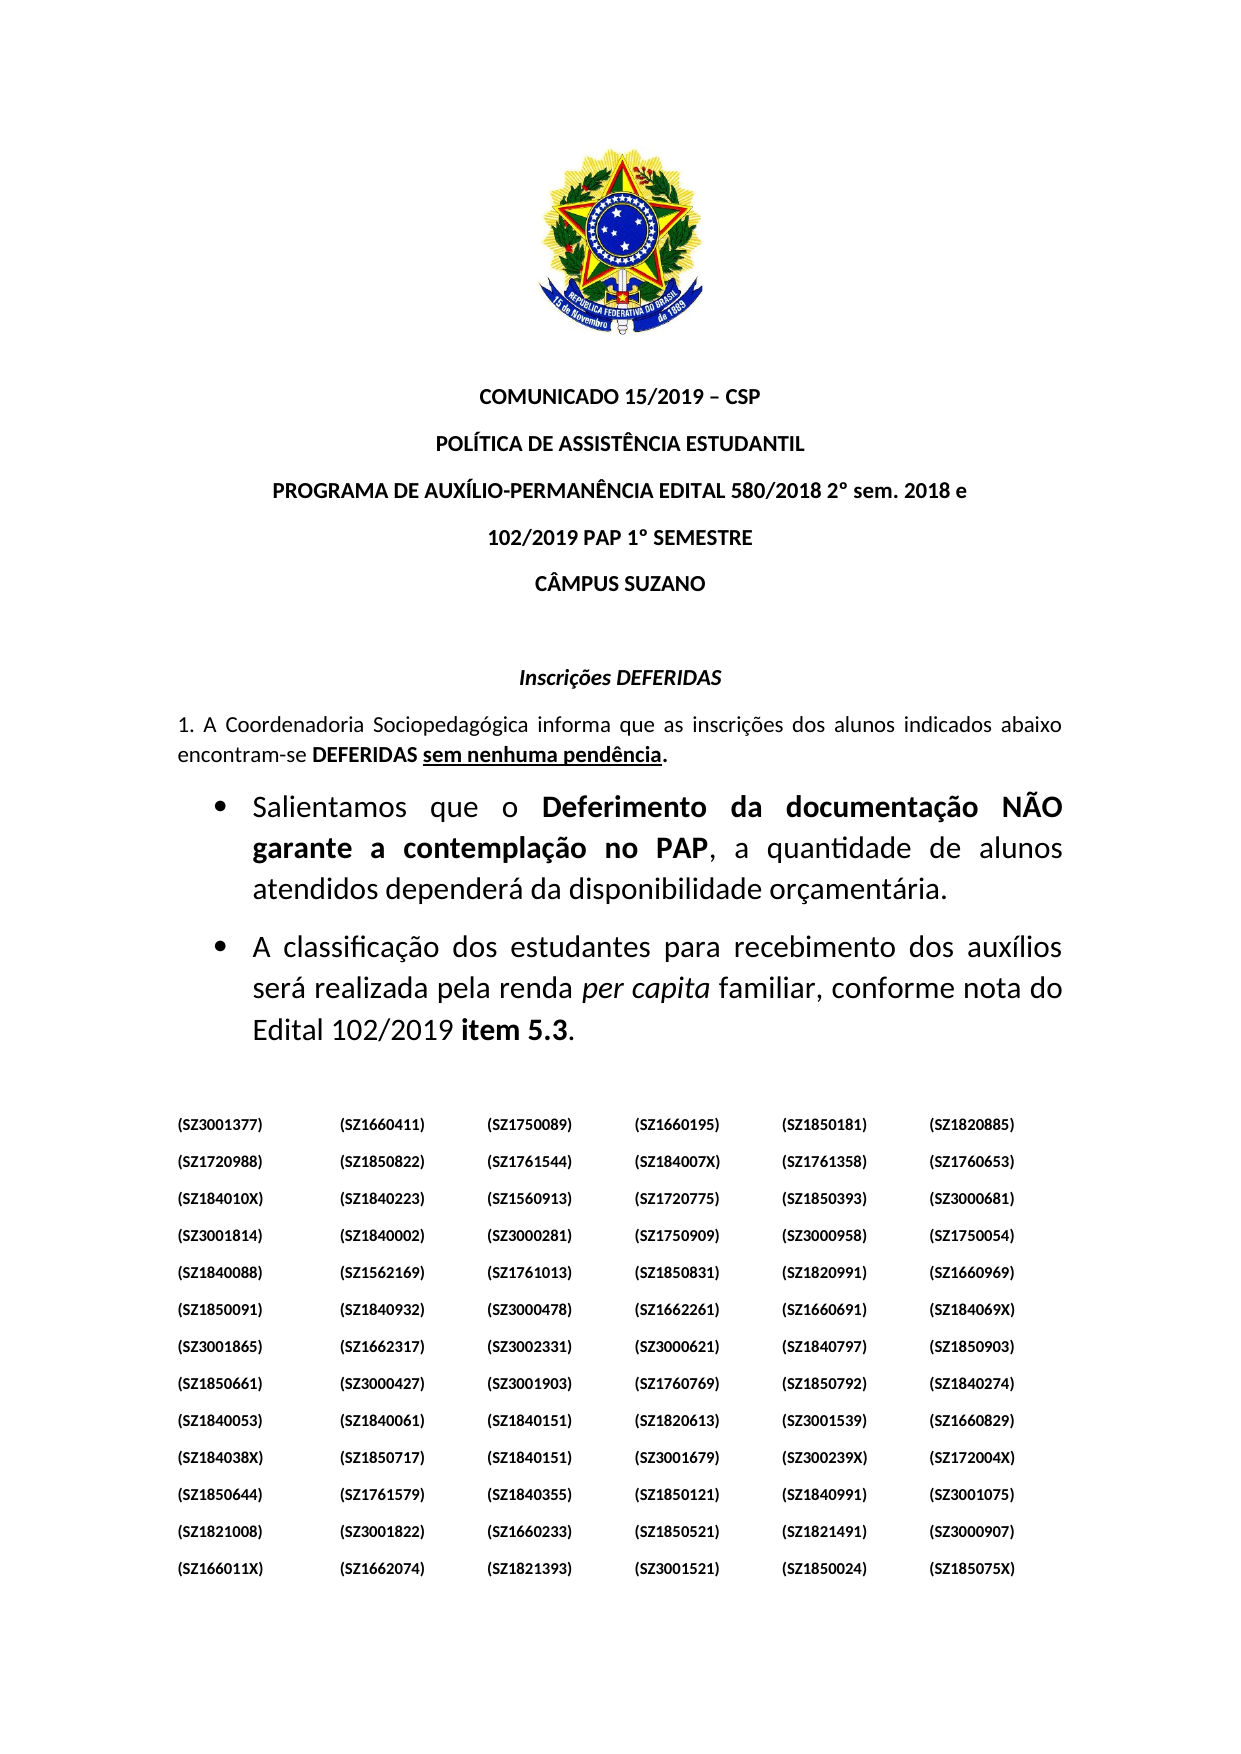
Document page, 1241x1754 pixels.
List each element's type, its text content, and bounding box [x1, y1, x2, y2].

text (SZ184069X) [929, 1299, 1063, 1319]
text (SZ1660195) [634, 1114, 752, 1134]
text (SZ1850521) [634, 1521, 752, 1541]
text (SZ184007X) [634, 1151, 752, 1172]
text (SZ1761579) [339, 1484, 457, 1504]
text (SZ1850091) [177, 1299, 310, 1319]
picture [537, 147, 703, 337]
text (SZ3001377) [177, 1114, 310, 1134]
text (SZ1850717) [339, 1447, 457, 1467]
text (SZ1760769) [634, 1373, 752, 1393]
text (SZ1850181) [782, 1114, 900, 1134]
text (SZ3000427) [339, 1373, 457, 1393]
text (SZ1840797) [782, 1336, 900, 1356]
text (SZ1850792) [782, 1373, 900, 1393]
text (SZ3000681) [929, 1188, 1063, 1208]
text (SZ1850661) [177, 1373, 310, 1393]
text (SZ1660233) [487, 1521, 605, 1541]
text (SZ184038X) [177, 1447, 310, 1467]
text (SZ1840991) [782, 1484, 900, 1504]
text (SZ1840932) [339, 1299, 457, 1319]
text (SZ3001822) [339, 1521, 457, 1541]
list Salientamos que o Deferimento da documentação NÃO garante a contemplação no PAP, a quantidade de alunos atendidos dependerá da disponibilidade orçamentária. [215, 787, 1063, 908]
text (SZ1850903) [929, 1336, 1063, 1356]
text (SZ1820613) [634, 1410, 752, 1430]
text (SZ1560913) [487, 1188, 605, 1208]
text 102/2019 PAP 1º SEMESTRE [177, 523, 1063, 551]
text (SZ1660829) [929, 1410, 1063, 1430]
text (SZ1850831) [634, 1262, 752, 1282]
text (SZ1660411) [339, 1114, 457, 1134]
list A classificação dos estudantes para recebimento dos auxílios será realizada pela renda per capita familiar, conforme nota do Edital 102/2019 item 5.3. [215, 927, 1063, 1048]
text (SZ1840088) [177, 1262, 310, 1282]
text (SZ3001521) [634, 1558, 752, 1578]
text (SZ1850121) [634, 1484, 752, 1504]
text (SZ166011X) [177, 1558, 310, 1578]
text (SZ1750054) [929, 1225, 1063, 1246]
text (SZ1840151) [487, 1447, 605, 1467]
text (SZ1761544) [487, 1151, 605, 1172]
text (SZ172004X) [929, 1447, 1063, 1467]
text (SZ1660969) [929, 1262, 1063, 1282]
text (SZ1662261) [634, 1299, 752, 1319]
text (SZ1820991) [782, 1262, 900, 1282]
text (SZ1840002) [339, 1225, 457, 1246]
text (SZ3001865) [177, 1336, 310, 1356]
text (SZ1662317) [339, 1336, 457, 1356]
text (SZ1840151) [487, 1410, 605, 1430]
text (SZ1761013) [487, 1262, 605, 1282]
text (SZ1850393) [782, 1188, 900, 1208]
text (SZ3001903) [487, 1373, 605, 1393]
text (SZ3001679) [634, 1447, 752, 1467]
text (SZ3000621) [634, 1336, 752, 1356]
text (SZ1660691) [782, 1299, 900, 1319]
text (SZ3000281) [487, 1225, 605, 1246]
text PROGRAMA DE AUXÍLIO-PERMANÊNCIA EDITAL 580/2018 2º sem. 2018 e [177, 476, 1063, 504]
text (SZ1850822) [339, 1151, 457, 1172]
text (SZ1750909) [634, 1225, 752, 1246]
text (SZ1662074) [339, 1558, 457, 1578]
text CÂMPUS SUZANO [177, 569, 1063, 597]
text COMUNICADO 15/2019 – CSP [177, 382, 1063, 410]
text Inscrições DEFERIDAS [177, 663, 1063, 691]
text (SZ1840053) [177, 1410, 310, 1430]
text (SZ1820885) [929, 1114, 1063, 1134]
text (SZ3002331) [487, 1336, 605, 1356]
text (SZ1760653) [929, 1151, 1063, 1172]
text (SZ3001814) [177, 1225, 310, 1246]
text (SZ1840274) [929, 1373, 1063, 1393]
text (SZ1840355) [487, 1484, 605, 1504]
text (SZ3000958) [782, 1225, 900, 1246]
text (SZ1821491) [782, 1521, 900, 1541]
text (SZ1720775) [634, 1188, 752, 1208]
text (SZ3000478) [487, 1299, 605, 1319]
text (SZ1761358) [782, 1151, 900, 1172]
text 1. A Coordenadoria Sociopedagógica informa que as inscrições dos alunos indicados abaixo encontram-se DEFERIDAS sem nenhuma pendência. [177, 710, 1063, 768]
text (SZ1720988) [177, 1151, 310, 1172]
text (SZ184010X) [177, 1188, 310, 1208]
text (SZ185075X) [929, 1558, 1063, 1578]
text (SZ1850644) [177, 1484, 310, 1504]
text (SZ1850024) [782, 1558, 900, 1578]
text (SZ3001539) [782, 1410, 900, 1430]
text (SZ1821008) [177, 1521, 310, 1541]
text (SZ1840061) [339, 1410, 457, 1430]
text (SZ1562169) [339, 1262, 457, 1282]
text (SZ1821393) [487, 1558, 605, 1578]
text (SZ1750089) [487, 1114, 605, 1134]
text (SZ3000907) [929, 1521, 1063, 1541]
text (SZ1840223) [339, 1188, 457, 1208]
text (SZ3001075) [929, 1484, 1063, 1504]
text (SZ300239X) [782, 1447, 900, 1467]
text POLÍTICA DE ASSISTÊNCIA ESTUDANTIL [177, 429, 1063, 457]
